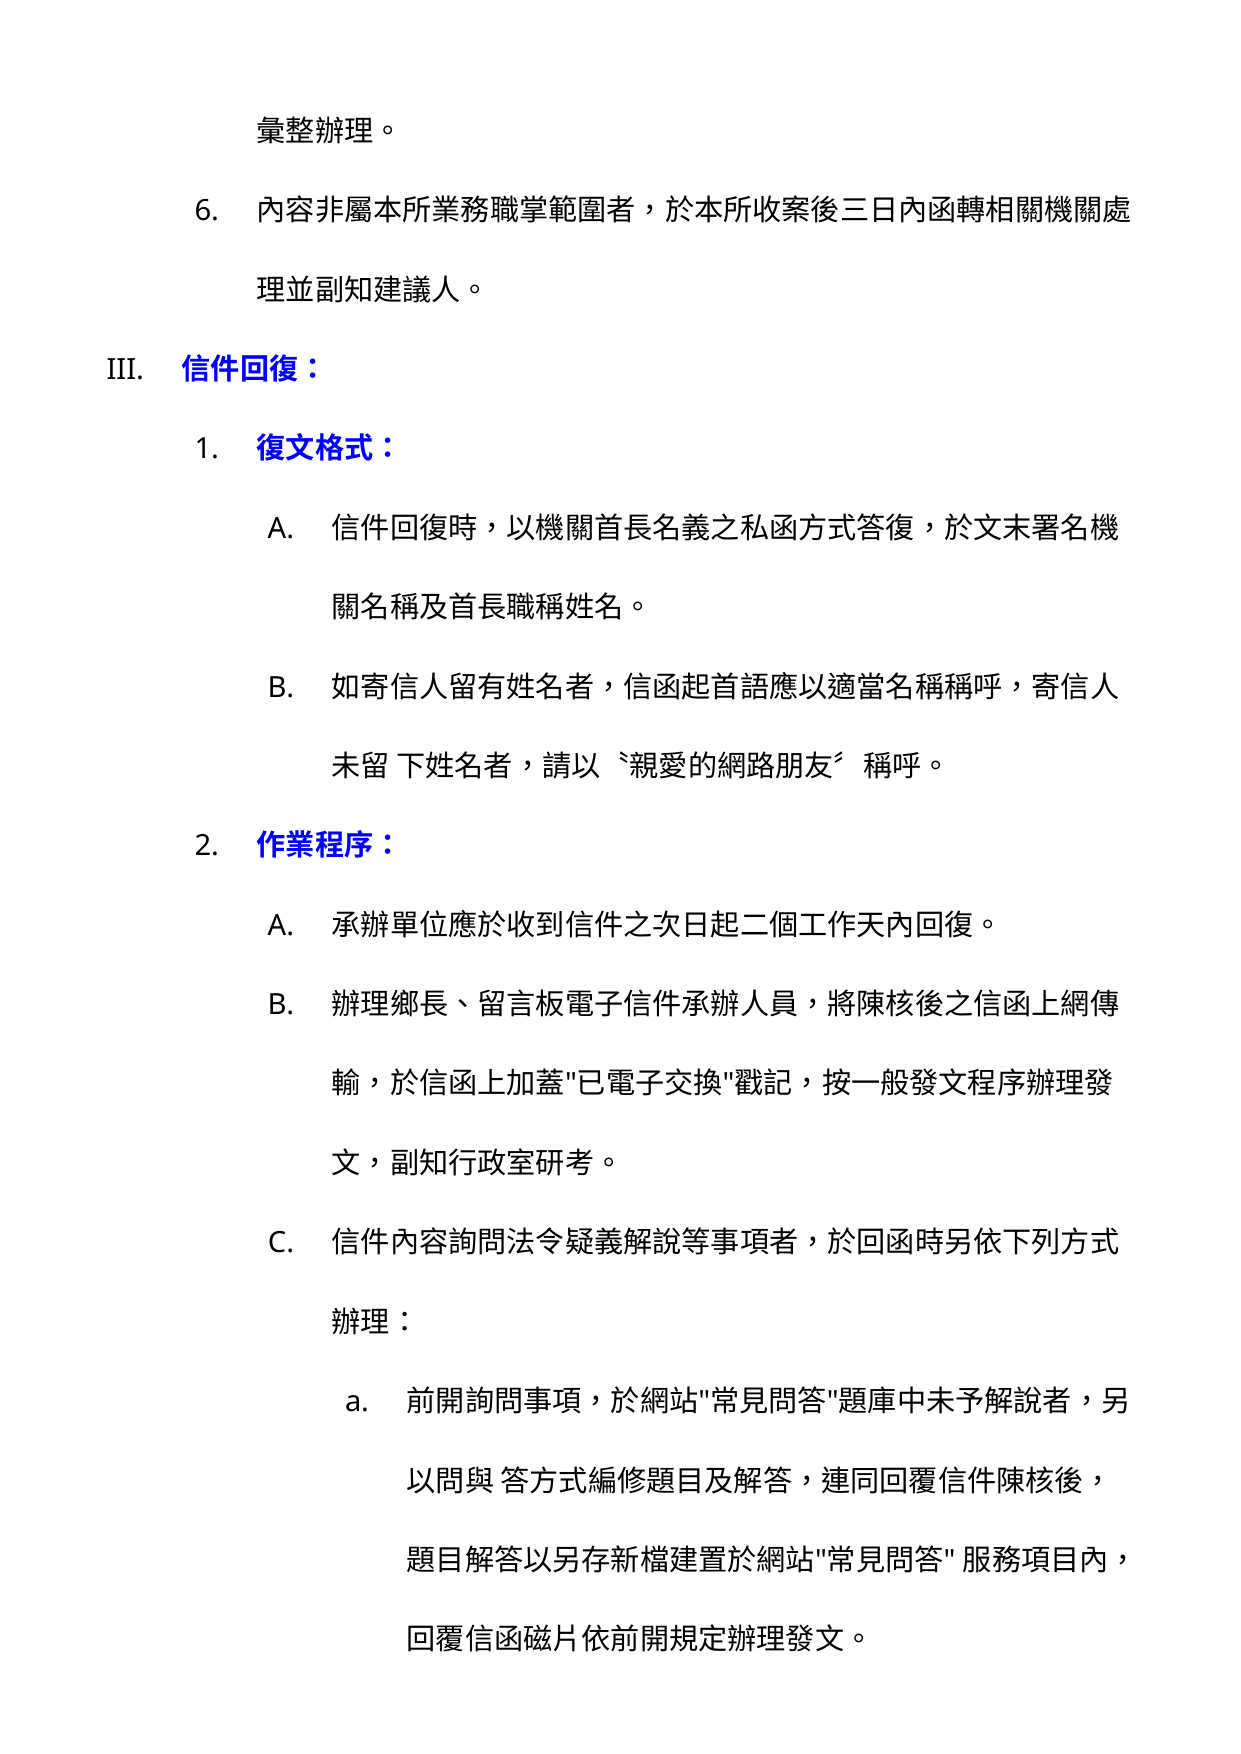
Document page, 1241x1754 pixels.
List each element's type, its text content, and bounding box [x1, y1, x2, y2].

list 信件回復： [144, 327, 1134, 407]
list 如寄信人留有姓名者，信函起首語應以適當名稱稱呼，寄信人未留 下姓名者，請以〝親愛的網路朋友〞稱呼。 [294, 645, 1134, 803]
list 作業程序： [219, 803, 1134, 883]
list 彙整辦理。 [219, 89, 1134, 168]
list 信件內容詢問法令疑義解說等事項者，於回函時另依下列方式辦理： [294, 1200, 1134, 1359]
list 信件回復時，以機關首長名義之私函方式答復，於文末署名機關名稱及首長職稱姓名。 [294, 486, 1134, 645]
list 復文格式： [219, 407, 1134, 486]
list 內容非屬本所業務職掌範圍者，於本所收案後三日內函轉相關機關處理並副知建議人。 [219, 168, 1134, 327]
list 辦理鄉長、留言板電子信件承辦人員，將陳核後之信函上網傳輸，於信函上加蓋"已電子交換"戳記，按一般發文程序辦理發文，副知行政室研考。 [294, 962, 1134, 1200]
list 承辦單位應於收到信件之次日起二個工作天內回復。 [294, 883, 1134, 962]
list 前開詢問事項，於網站"常見問答"題庫中未予解說者，另以問與 答方式編修題目及解答，連同回覆信件陳核後，題目解答以另存新檔建置於網站"常見問答" 服務項目內，回覆信函磁片依前開規定辦理發文。 [369, 1359, 1134, 1677]
